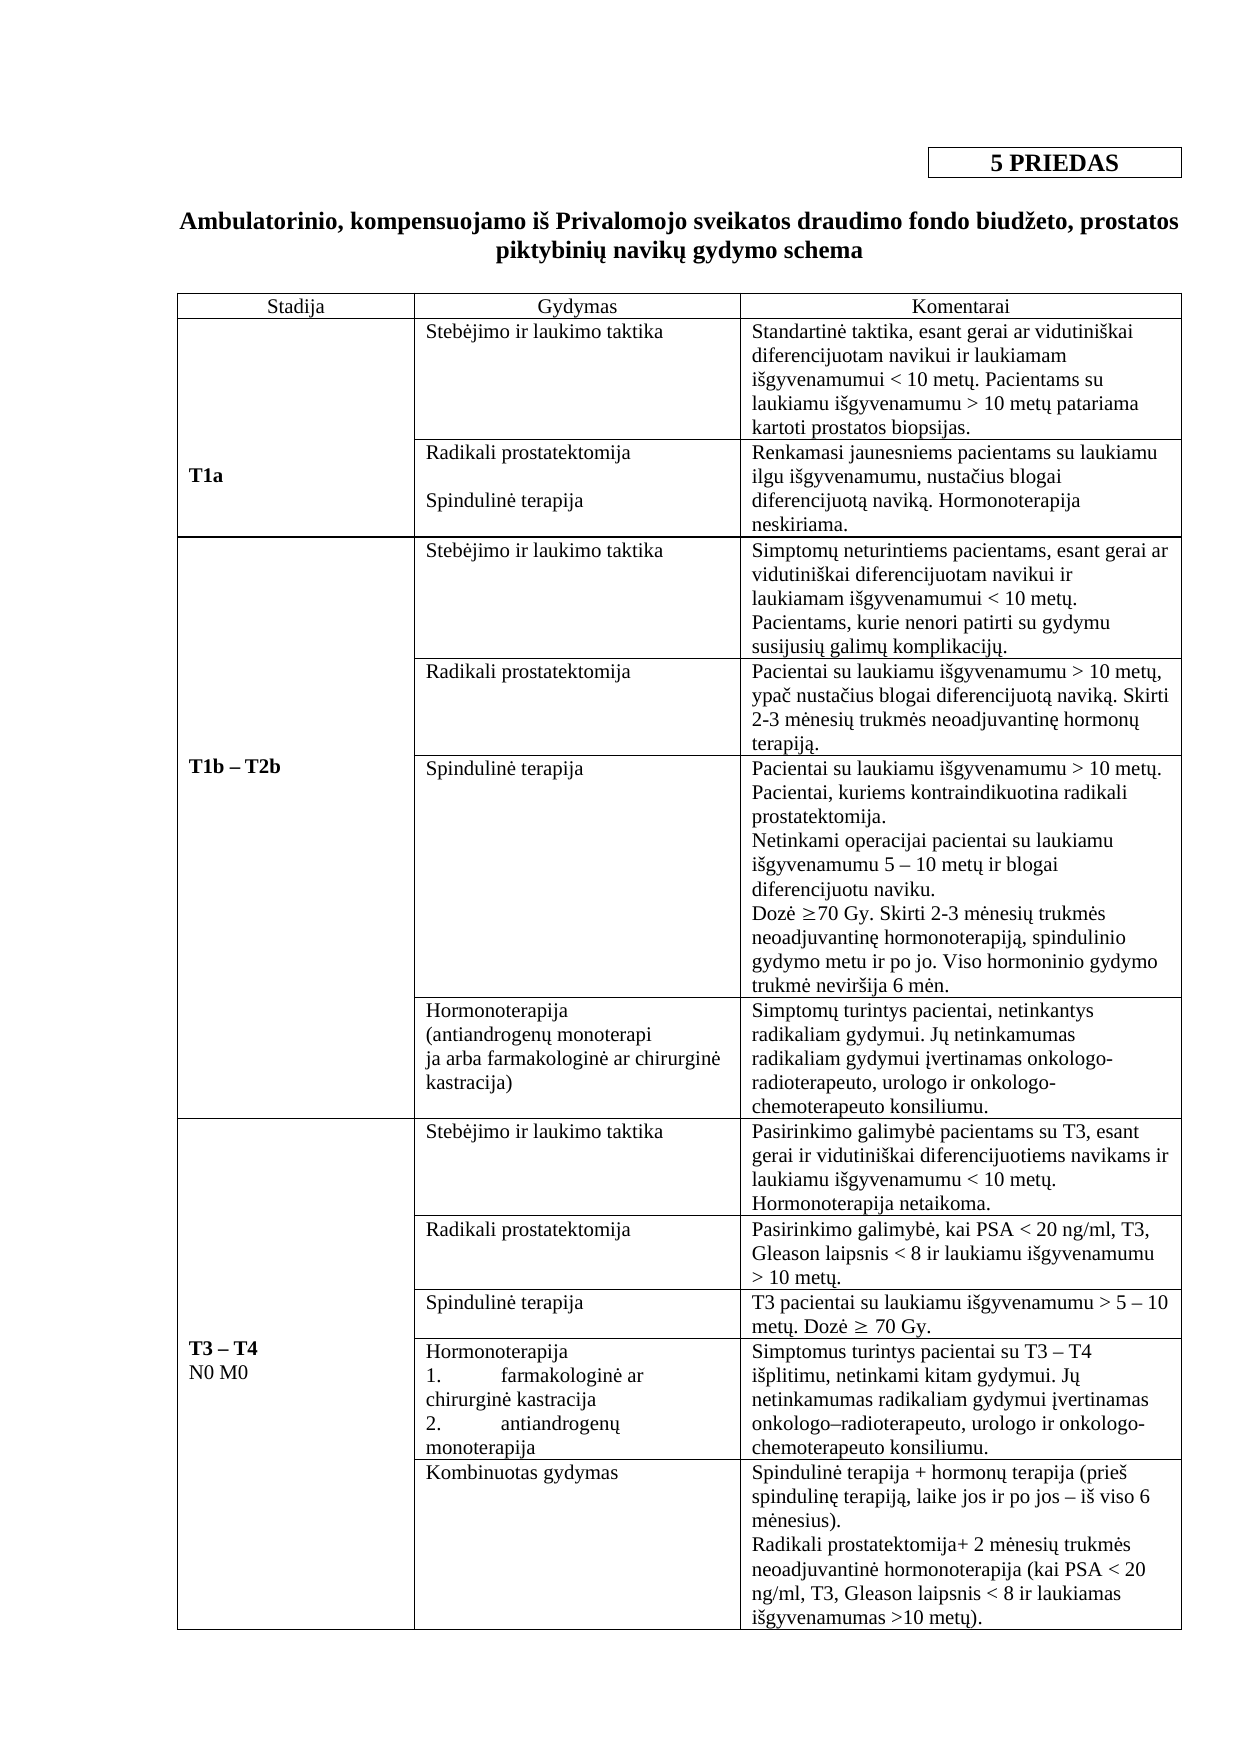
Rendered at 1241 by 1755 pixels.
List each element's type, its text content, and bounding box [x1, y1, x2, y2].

table_cell Spindulinė terapija [415, 756, 740, 997]
table_cell Kombinuotas gydymas [415, 1460, 740, 1629]
table_cell Standartinė taktika, esant gerai ar vidutiniškai diferencijuotam navikui ir laukiamam išgyvenamumui < 10 metų. Pacientams su laukiamu išgyvenamumu > 10 metų patariama kartoti prostatos biopsijas. [741, 319, 1181, 439]
table_cell Radikali prostatektomija [415, 659, 740, 755]
table_cell Spindulinė terapija + hormonų terapija (prieš spindulinę terapiją, laike jos ir po jos – iš viso 6 mėnesius). Radikali prostatektomija+ 2 mėnesių trukmės neoadjuvantinė hormonoterapija (kai PSA < 20 ng/ml, T3, Gleason laipsnis < 8 ir laukiamas išgyvenamumas >10 metų). [741, 1460, 1181, 1629]
table_cell Radikali prostatektomija Spindulinė terapija [415, 440, 740, 536]
table_header Gydymas [415, 294, 740, 318]
table_cell Pasirinkimo galimybė, kai PSA < 20 ng/ml, T3, Gleason laipsnis < 8 ir laukiamu išgyvenamumu > 10 metų. [741, 1216, 1181, 1289]
table_header Komentarai [741, 294, 1181, 318]
table_cell Hormonoterapija 1. farmakologinė ar chirurginė kastracija 2. antiandrogenų monoterapija [415, 1339, 740, 1459]
table_cell T3 – T4 N0 M0 [178, 1119, 414, 1629]
table_cell Pasirinkimo galimybė pacientams su T3, esant gerai ir vidutiniškai diferencijuotiems navikams ir laukiamu išgyvenamumu < 10 metų. Hormonoterapija netaikoma. [741, 1119, 1181, 1215]
table_cell Pacientai su laukiamu išgyvenamumu > 10 metų, ypač nustačius blogai diferencijuotą naviką. Skirti 2-3 mėnesių trukmės neoadjuvantinę hormonų terapiją. [741, 659, 1181, 755]
table_cell T1b – T2b [178, 538, 414, 1118]
table_cell Hormonoterapija (antiandrogenų monoterapi ja arba farmakologinė ar chirurginė kastracija) [415, 998, 740, 1118]
table_cell Simptomų neturintiems pacientams, esant gerai ar vidutiniškai diferencijuotam navikui ir laukiamam išgyvenamumui < 10 metų. Pacientams, kurie nenori patirti su gydymu susijusių galimų komplikacijų. [741, 538, 1181, 658]
text Ambulatorinio, kompensuojamo iš Privalomojo sveikatos draudimo fondo biudžeto, prostatos piktybinių navikų gydymo schema [177, 206, 1181, 264]
table_cell Pacientai su laukiamu išgyvenamumu > 10 metų. Pacientai, kuriems kontraindikuotina radikali prostatektomija. Netinkami operacijai pacientai su laukiamu išgyvenamumu 5 – 10 metų ir blogai diferencijuotu naviku. Dozė 70 Gy. Skirti 2-3 mėnesių trukmės neoadjuvantinę hormonoterapiją, spindulinio gydymo metu ir po jo. Viso hormoninio gydymo trukmė neviršija 6 mėn. [741, 756, 1181, 997]
table_cell Radikali prostatektomija [415, 1216, 740, 1289]
table_cell Stebėjimo ir laukimo taktika [415, 1119, 740, 1215]
table_cell Stebėjimo ir laukimo taktika [415, 319, 740, 439]
table_cell Simptomų turintys pacientai, netinkantys radikaliam gydymui. Jų netinkamumas radikaliam gydymui įvertinamas onkologo-radioterapeuto, urologo ir onkologo-chemoterapeuto konsiliumu. [741, 998, 1181, 1118]
table_cell T3 pacientai su laukiamu išgyvenamumu > 5 – 10 metų. Dozė  70 Gy. [741, 1290, 1181, 1338]
table_cell Spindulinė terapija [415, 1290, 740, 1338]
table_cell T1a [178, 319, 414, 536]
table_cell Stebėjimo ir laukimo taktika [415, 538, 740, 658]
table_cell Simptomus turintys pacientai su T3 – T4 išplitimu, netinkami kitam gydymui. Jų netinkamumas radikaliam gydymui įvertinamas onkologo–radioterapeuto, urologo ir onkologo-chemoterapeuto konsiliumu. [741, 1339, 1181, 1459]
table_cell Renkamasi jaunesniems pacientams su laukiamu ilgu išgyvenamumu, nustačius blogai diferencijuotą naviką. Hormonoterapija neskiriama. [741, 440, 1181, 536]
table_header 5 PRIEDAS [929, 148, 1181, 177]
table_header Stadija [178, 294, 414, 318]
